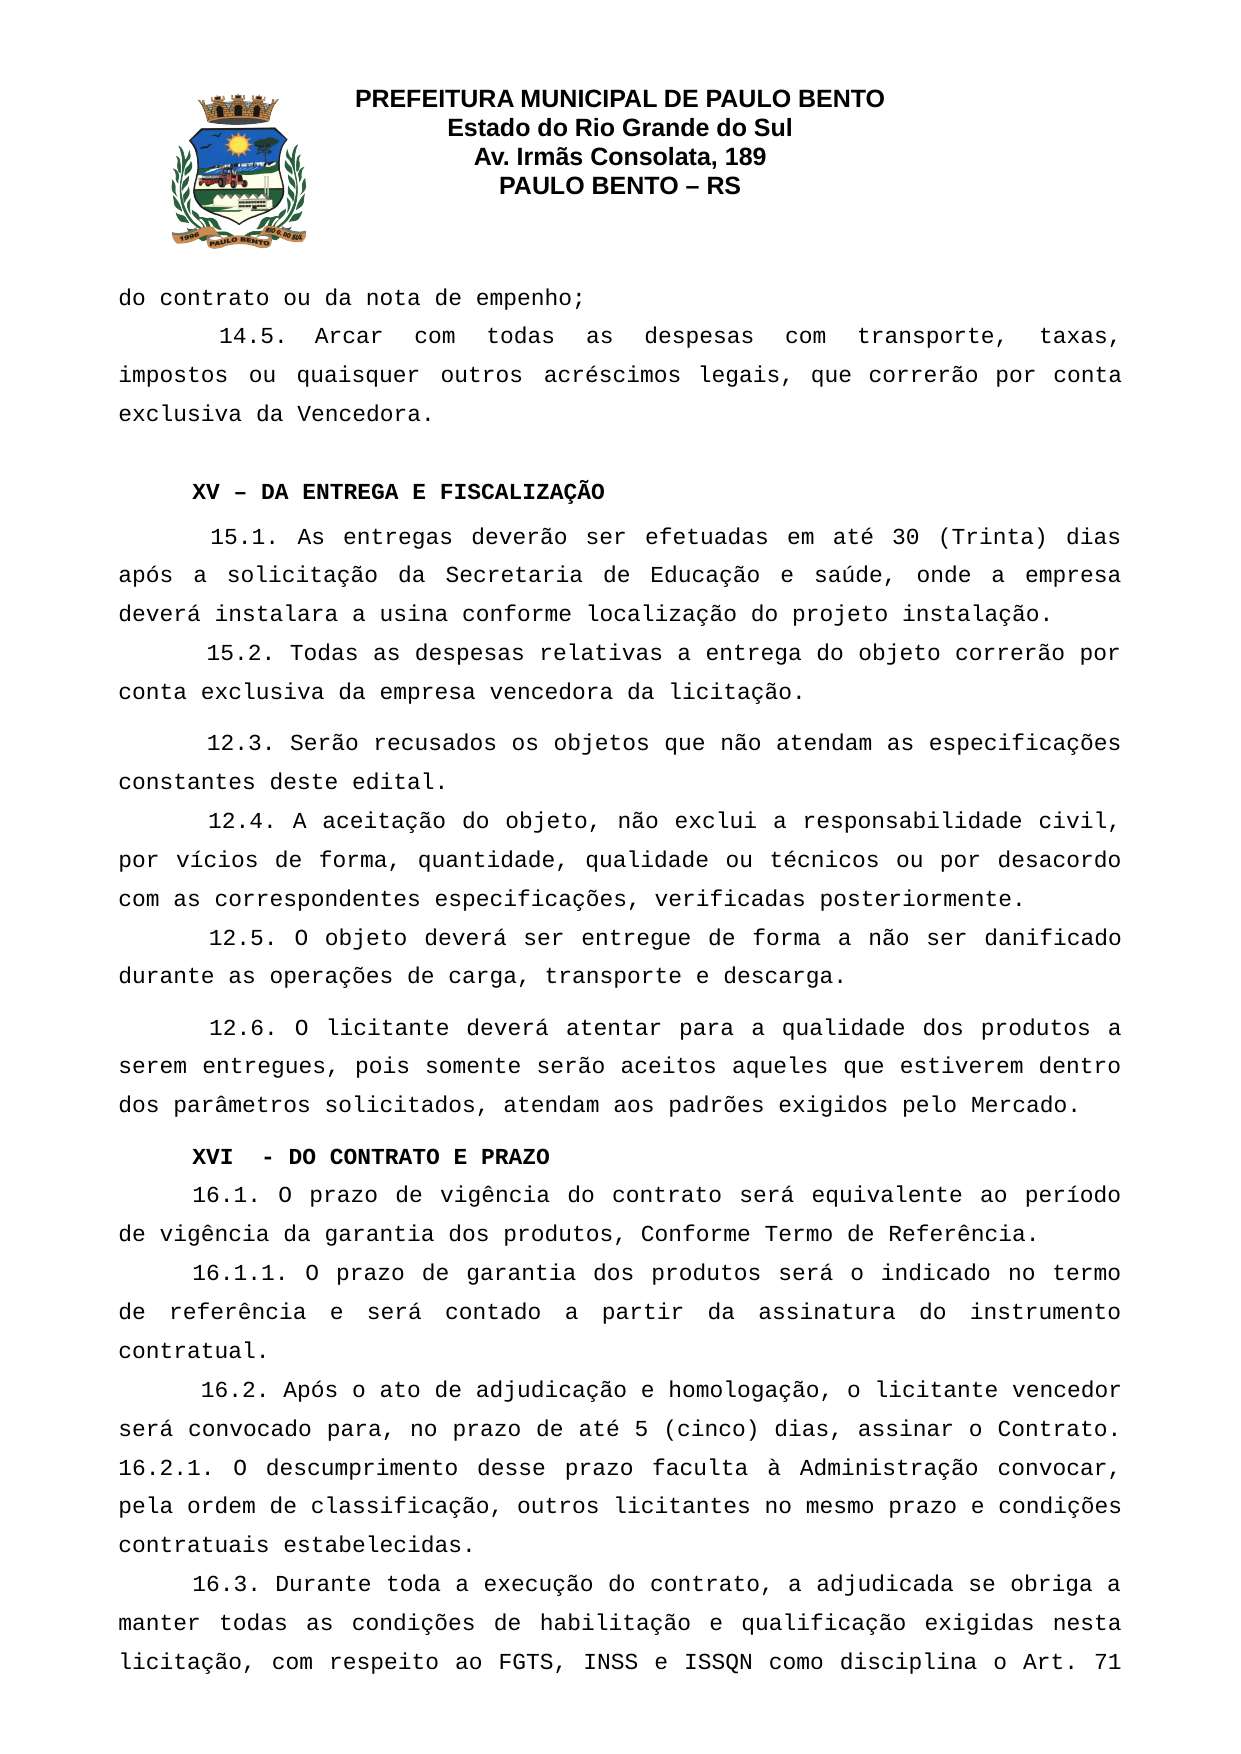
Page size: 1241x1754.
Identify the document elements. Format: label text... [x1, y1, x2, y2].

text 16.2. Após o ato de adjudicação e homologação, o licitante vencedor será convocado para, no prazo de até 5 (cinco) dias, assinar o Contrato. 16.2.1. O descumprimento desse prazo faculta à Administração convocar, pela ordem de classificação, outros licitantes no mesmo prazo e condições contratuais estabelecidas. [118, 1378, 1122, 1559]
text 16.1. O prazo de vigência do contrato será equivalente ao período de vigência da garantia dos produtos, Conforme Termo de Referência. [118, 1184, 1122, 1249]
text 12.5. O objeto deverá ser entregue de forma a não ser danificado durante as operações de carga, transporte e descarga. [118, 926, 1122, 991]
text 16.3. Durante toda a execução do contrato, a adjudicada se obriga a manter todas as condições de habilitação e qualificação exigidas nesta licitação, com respeito ao FGTS, INSS e ISSQN como disciplina o Art. 71 [118, 1572, 1122, 1676]
text 14.5. Arcar com todas as despesas com transporte, taxas, impostos ou quaisquer outros acréscimos legais, que correrão por conta exclusiva da Vencedora. [118, 325, 1122, 428]
text 12.3. Serão recusados os objetos que não atendam as especificações constantes deste edital. [118, 732, 1122, 796]
text 15.1. As entregas deverão ser efetuadas em até 30 (Trinta) dias após a solicitação da Secretaria de Educação e saúde, onde a empresa deverá instalara a usina conforme localização do projeto instalação. [118, 525, 1122, 629]
text 12.6. O licitante deverá atentar para a qualidade dos produtos a serem entregues, pois somente serão aceitos aqueles que estiverem dentro dos parâmetros solicitados, atendam aos padrões exigidos pelo Mercado. [118, 1016, 1122, 1120]
text XVI - DO CONTRATO E PRAZO [118, 1145, 1122, 1171]
text XV – DA ENTREGA E FISCALIZAÇÃO [118, 480, 1122, 506]
text 15.2. Todas as despesas relativas a entrega do objeto correrão por conta exclusiva da empresa vencedora da licitação. [118, 642, 1122, 706]
picture [171, 93, 307, 249]
text 16.1.1. O prazo de garantia dos produtos será o indicado no termo de referência e será contado a partir da assinatura do instrumento contratual. [118, 1262, 1122, 1365]
text do contrato ou da nota de empenho; [118, 286, 1122, 312]
text 12.4. A aceitação do objeto, não exclui a responsabilidade civil, por vícios de forma, quantidade, qualidade ou técnicos ou por desacordo com as correspondentes especificações, verificadas posteriormente. [118, 809, 1122, 913]
